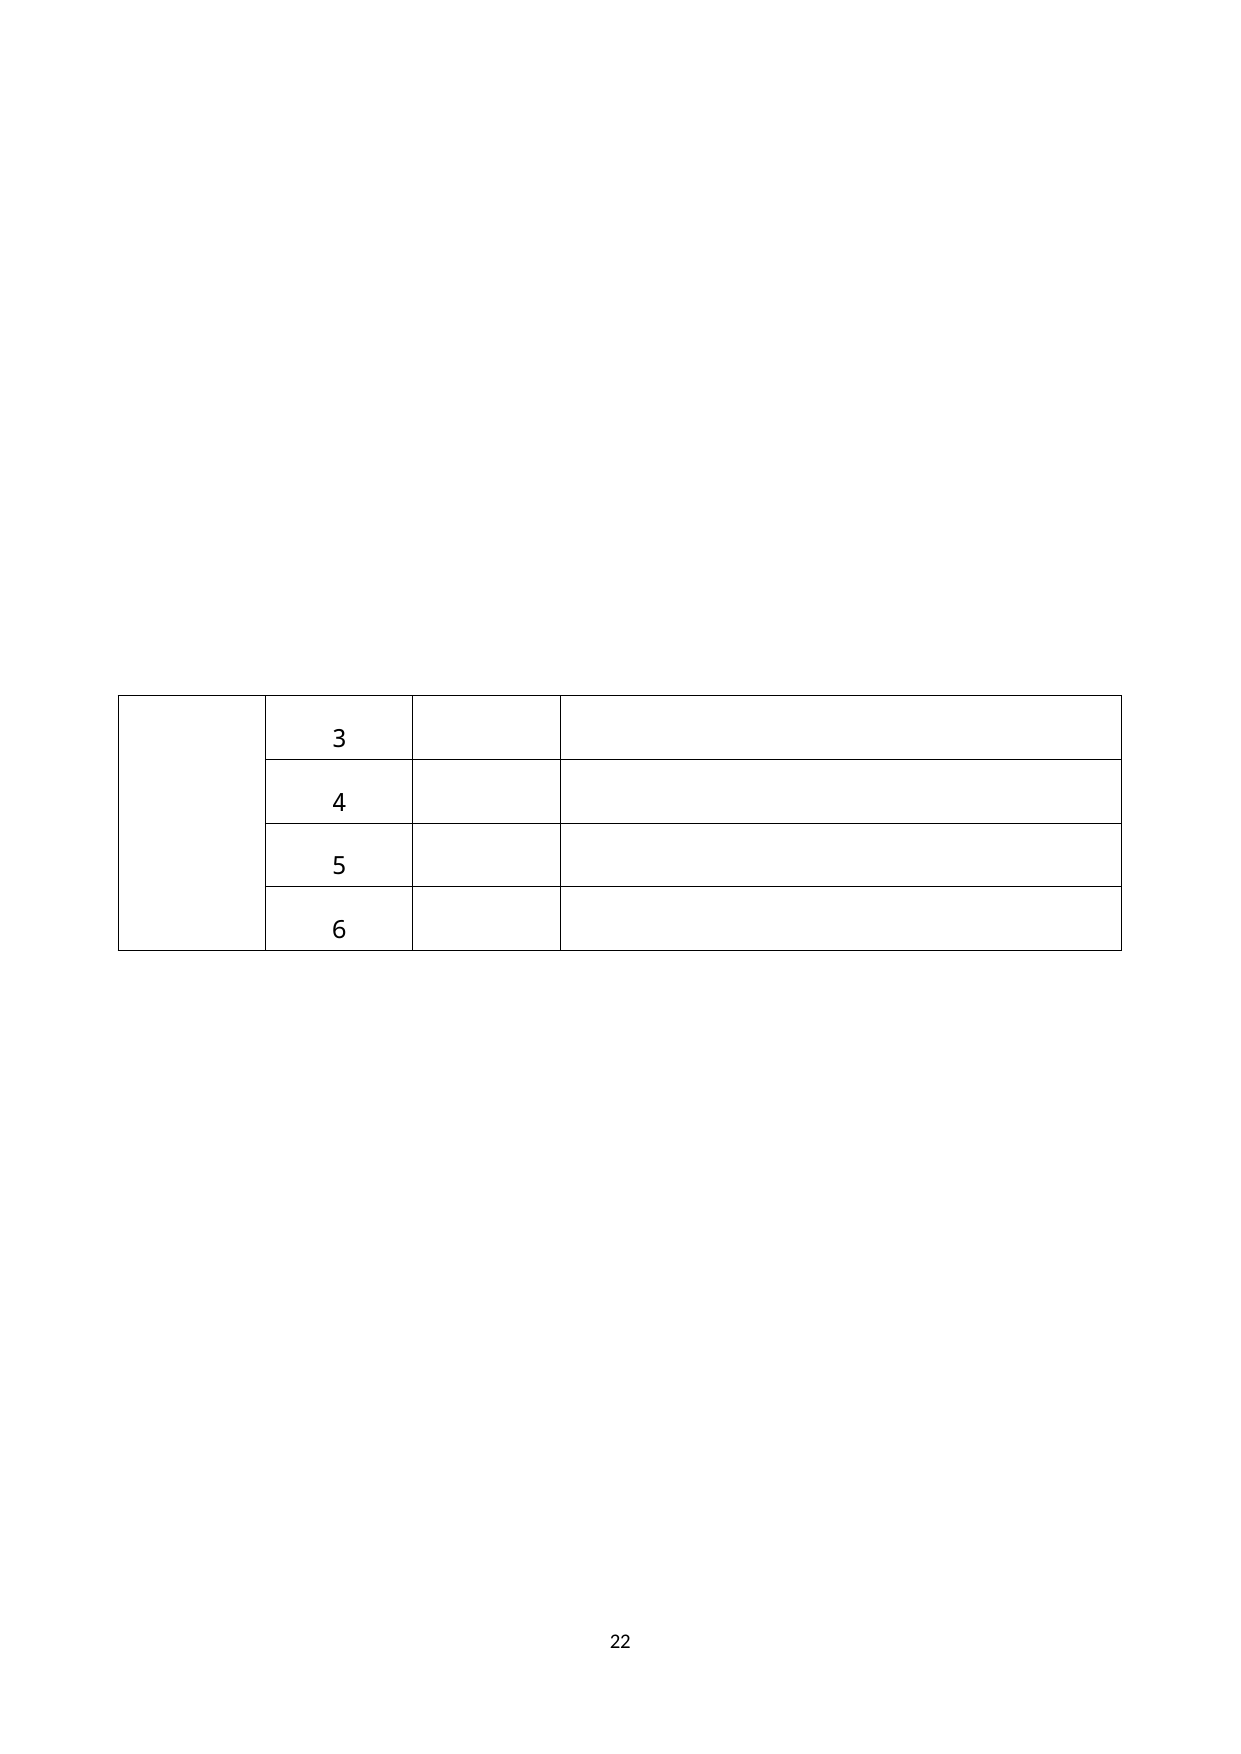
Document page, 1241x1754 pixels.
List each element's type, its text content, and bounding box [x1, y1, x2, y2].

table_cell 3 [266, 696, 412, 759]
table_cell [119, 696, 265, 949]
table_cell 5 [266, 824, 412, 886]
table_cell [413, 696, 560, 759]
table_cell [561, 887, 1121, 949]
table_cell 6 [266, 887, 412, 949]
table_cell [561, 696, 1121, 759]
table_cell [413, 887, 560, 949]
table_cell [413, 824, 560, 886]
table_cell [413, 760, 560, 822]
table_cell 4 [266, 760, 412, 822]
table_cell [561, 760, 1121, 822]
table_cell [561, 824, 1121, 886]
